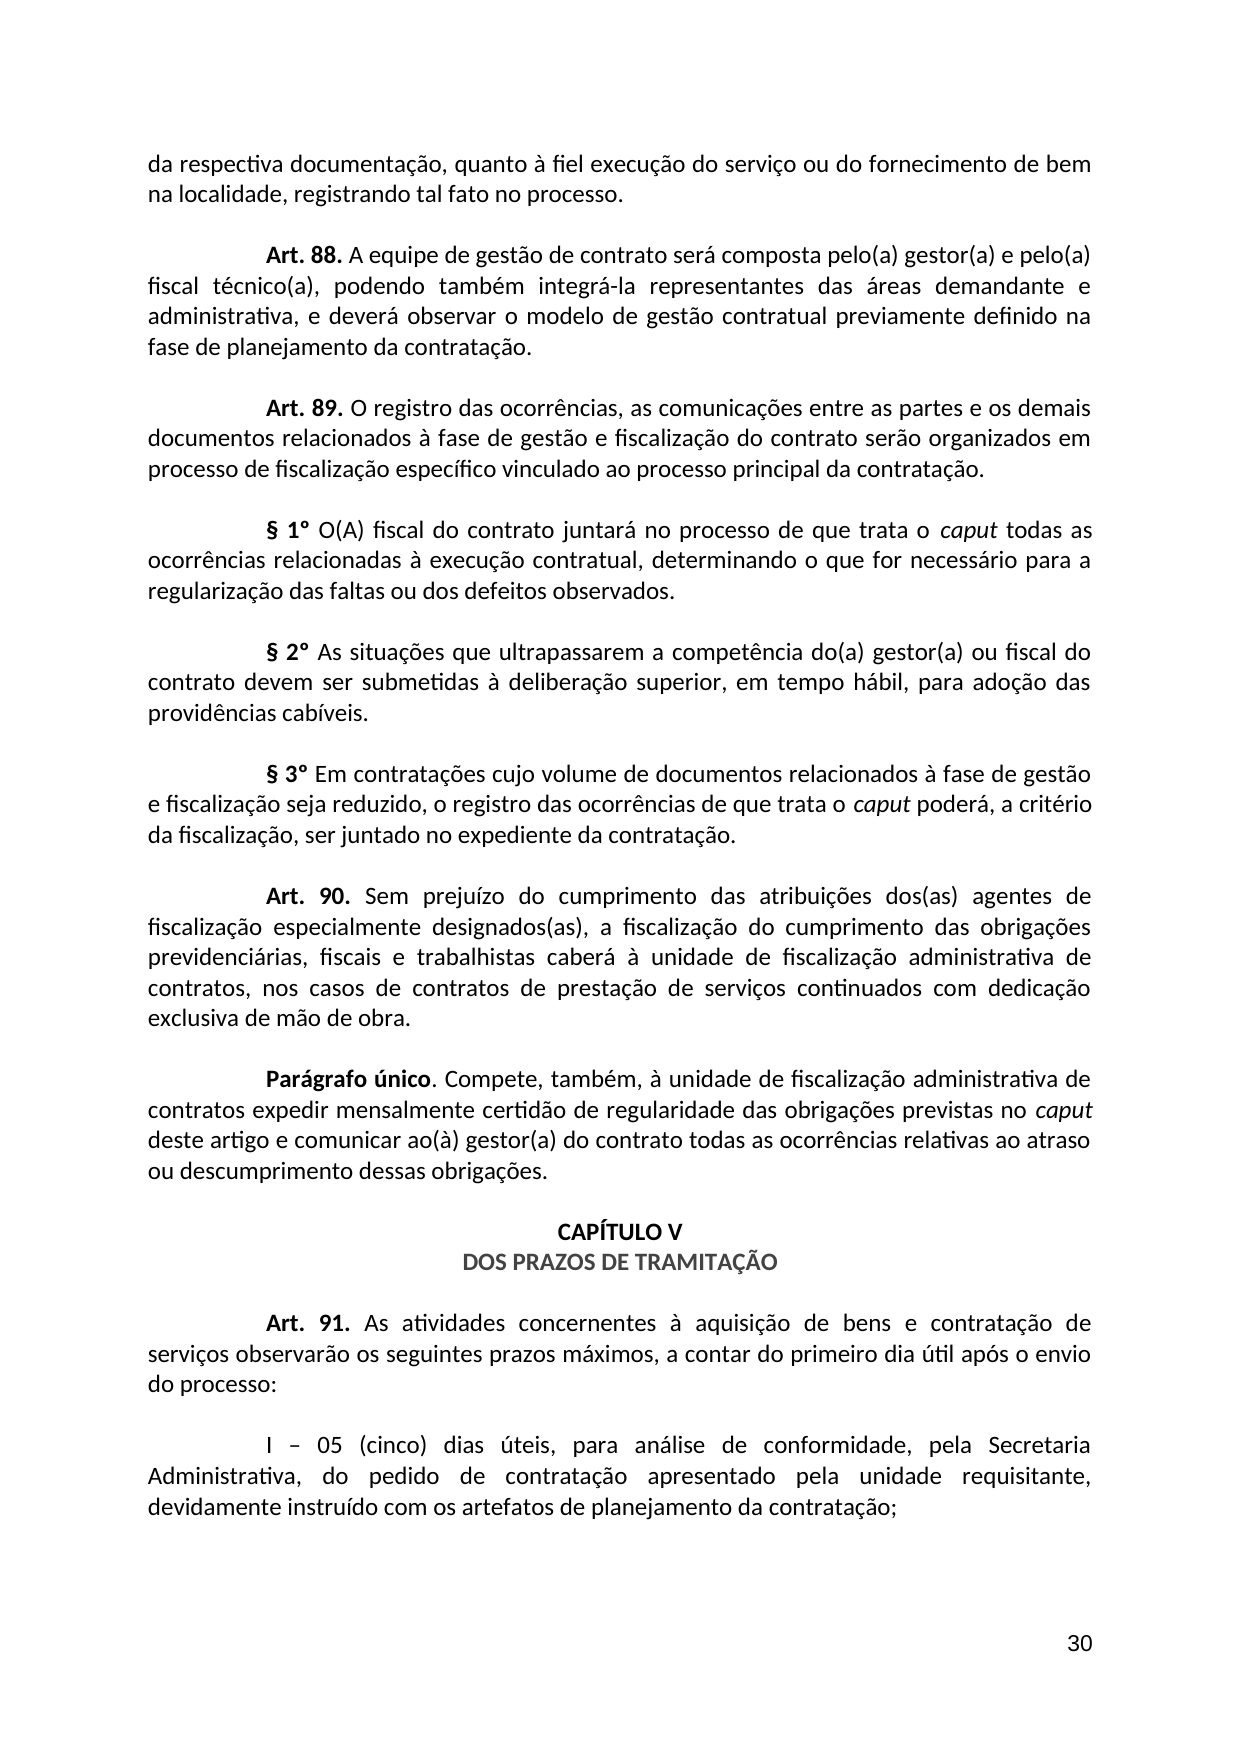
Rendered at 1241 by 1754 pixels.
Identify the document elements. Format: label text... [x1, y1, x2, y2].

text § 1º O(A) fiscal do contrato juntará no processo de que trata o caput todas as ocorrências relacionadas à execução contratual, determinando o que for necessário para a regularização das faltas ou dos defeitos observados. [148, 514, 1092, 606]
text da respectiva documentação, quanto à fiel execução do serviço ou do fornecimento de bem na localidade, registrando tal fato no processo. [148, 148, 1092, 209]
text Art. 88. A equipe de gestão de contrato será composta pelo(a) gestor(a) e pelo(a) fiscal técnico(a), podendo também integrá-la representantes das áreas demandante e administrativa, e deverá observar o modelo de gestão contratual previamente definido na fase de planejamento da contratação. [148, 239, 1092, 361]
text Art. 90. Sem prejuízo do cumprimento das atribuições dos(as) agentes de fiscalização especialmente designados(as), a fiscalização do cumprimento das obrigações previdenciárias, fiscais e trabalhistas caberá à unidade de fiscalização administrativa de contratos, nos casos de contratos de prestação de serviços continuados com dedicação exclusiva de mão de obra. [148, 880, 1092, 1033]
text CAPÍTULO V [148, 1216, 1092, 1246]
subtitle DOS PRAZOS DE TRAMITAÇÃO [148, 1246, 1092, 1277]
text I – 05 (cinco) dias úteis, para análise de conformidade, pela Secretaria Administrativa, do pedido de contratação apresentado pela unidade requisitante, devidamente instruído com os artefatos de planejamento da contratação; [148, 1429, 1092, 1521]
text Parágrafo único. Compete, também, à unidade de fiscalização administrativa de contratos expedir mensalmente certidão de regularidade das obrigações previstas no caput deste artigo e comunicar ao(à) gestor(a) do contrato todas as ocorrências relativas ao atraso ou descumprimento dessas obrigações. [148, 1063, 1092, 1185]
text Art. 89. O registro das ocorrências, as comunicações entre as partes e os demais documentos relacionados à fase de gestão e fiscalização do contrato serão organizados em processo de fiscalização específico vinculado ao processo principal da contratação. [148, 392, 1092, 483]
text § 2º As situações que ultrapassarem a competência do(a) gestor(a) ou fiscal do contrato devem ser submetidas à deliberação superior, em tempo hábil, para adoção das providências cabíveis. [148, 636, 1092, 728]
text Art. 91. As atividades concernentes à aquisição de bens e contratação de serviços observarão os seguintes prazos máximos, a contar do primeiro dia útil após o envio do processo: [148, 1307, 1092, 1399]
text § 3º Em contratações cujo volume de documentos relacionados à fase de gestão e fiscalização seja reduzido, o registro das ocorrências de que trata o caput poderá, a critério da fiscalização, ser juntado no expediente da contratação. [148, 758, 1092, 850]
